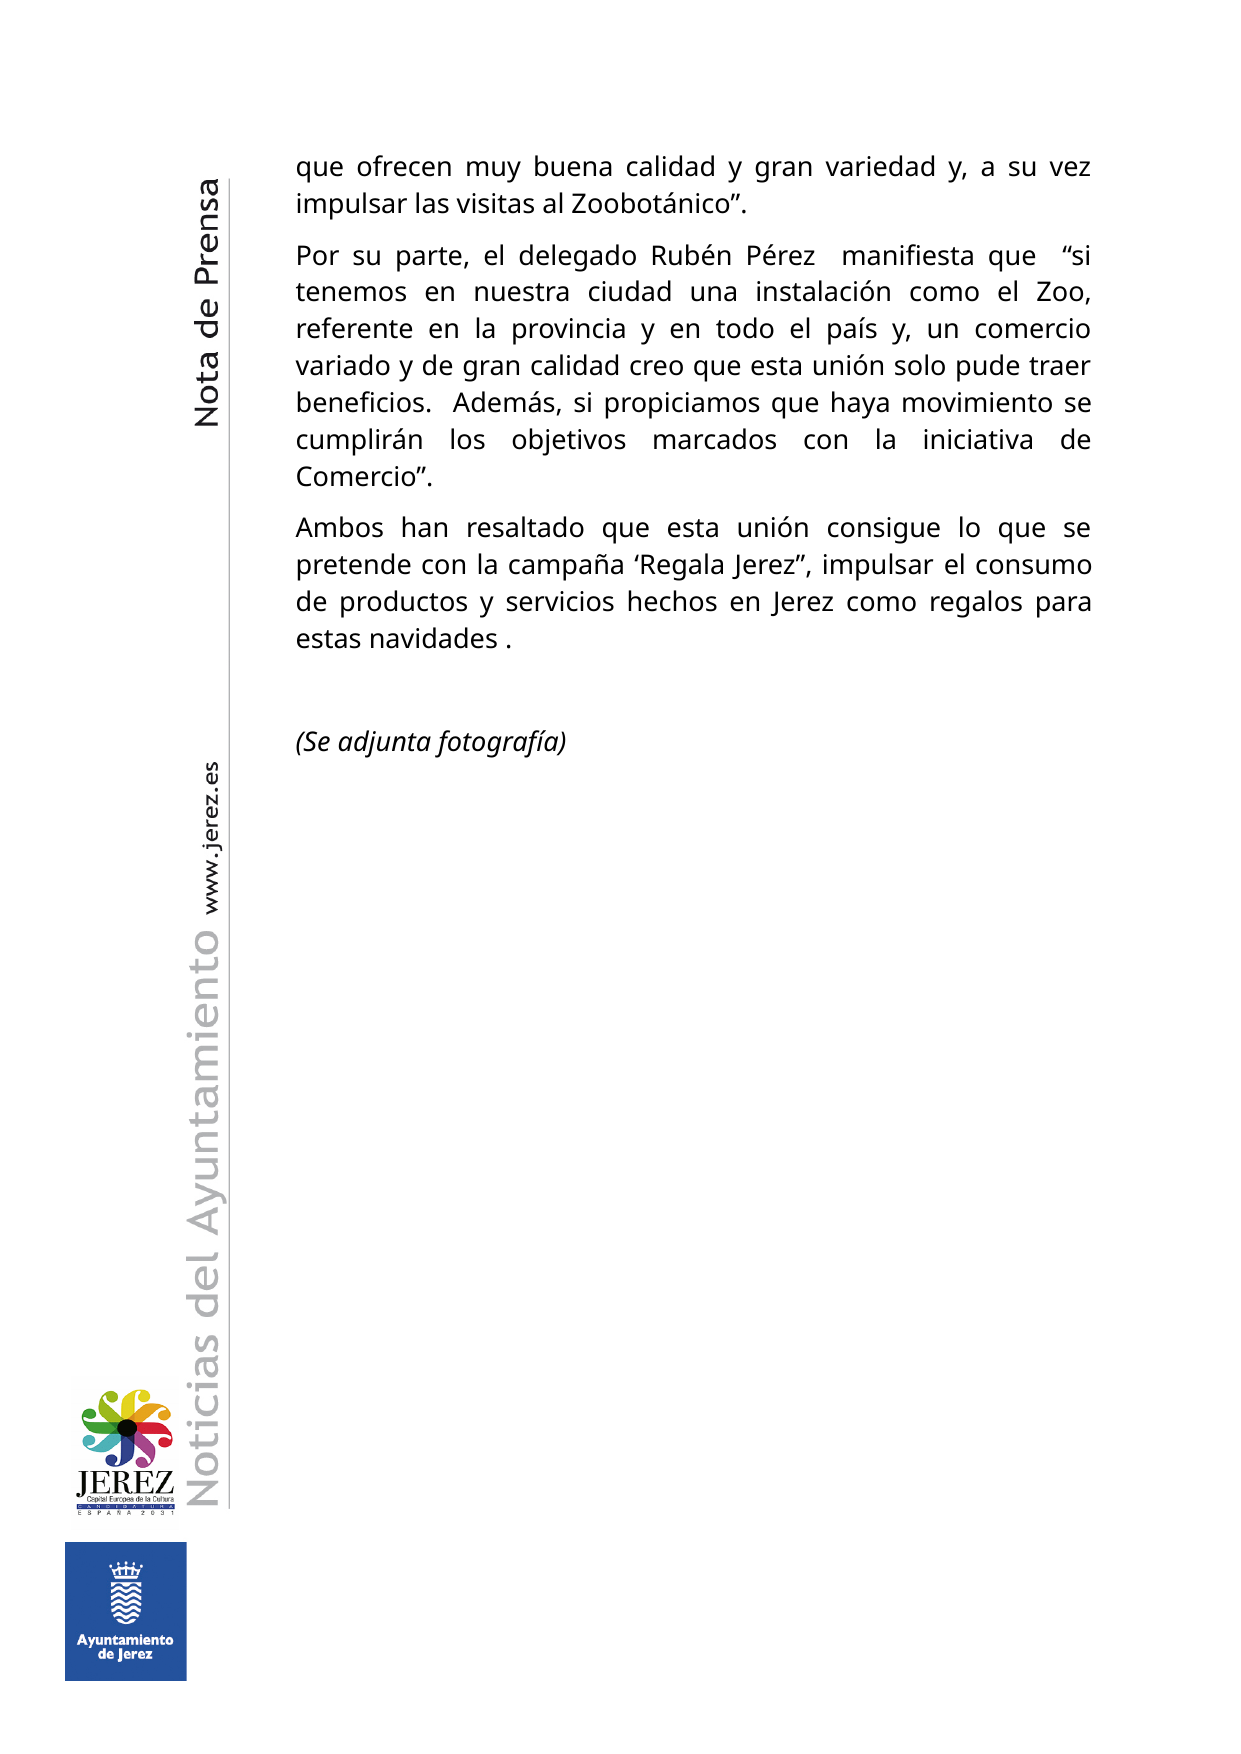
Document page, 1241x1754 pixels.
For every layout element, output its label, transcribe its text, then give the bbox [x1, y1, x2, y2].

text Por su parte, el delegado Rubén Pérez manifiesta que “si tenemos en nuestra ciudad una instalación como el Zoo, referente en la provincia y en todo el país y, un comercio variado y de gran calidad creo que esta unión solo pude traer beneficios. Además, si propiciamos que haya movimiento se cumplirán los objetivos marcados con la iniciativa de Comercio”. [295, 236, 1092, 494]
text que ofrecen muy buena calidad y gran variedad y, a su vez impulsar las visitas al Zoobotánico”. [295, 148, 1092, 221]
picture [61, 183, 233, 1674]
text Ambos han resaltado que esta unión consigue lo que se pretende con la campaña ‘Regala Jerez”, impulsar el consumo de productos y servicios hechos en Jerez como regalos para estas navidades . [295, 509, 1092, 656]
text (Se adjunta fotografía) [295, 722, 1092, 759]
